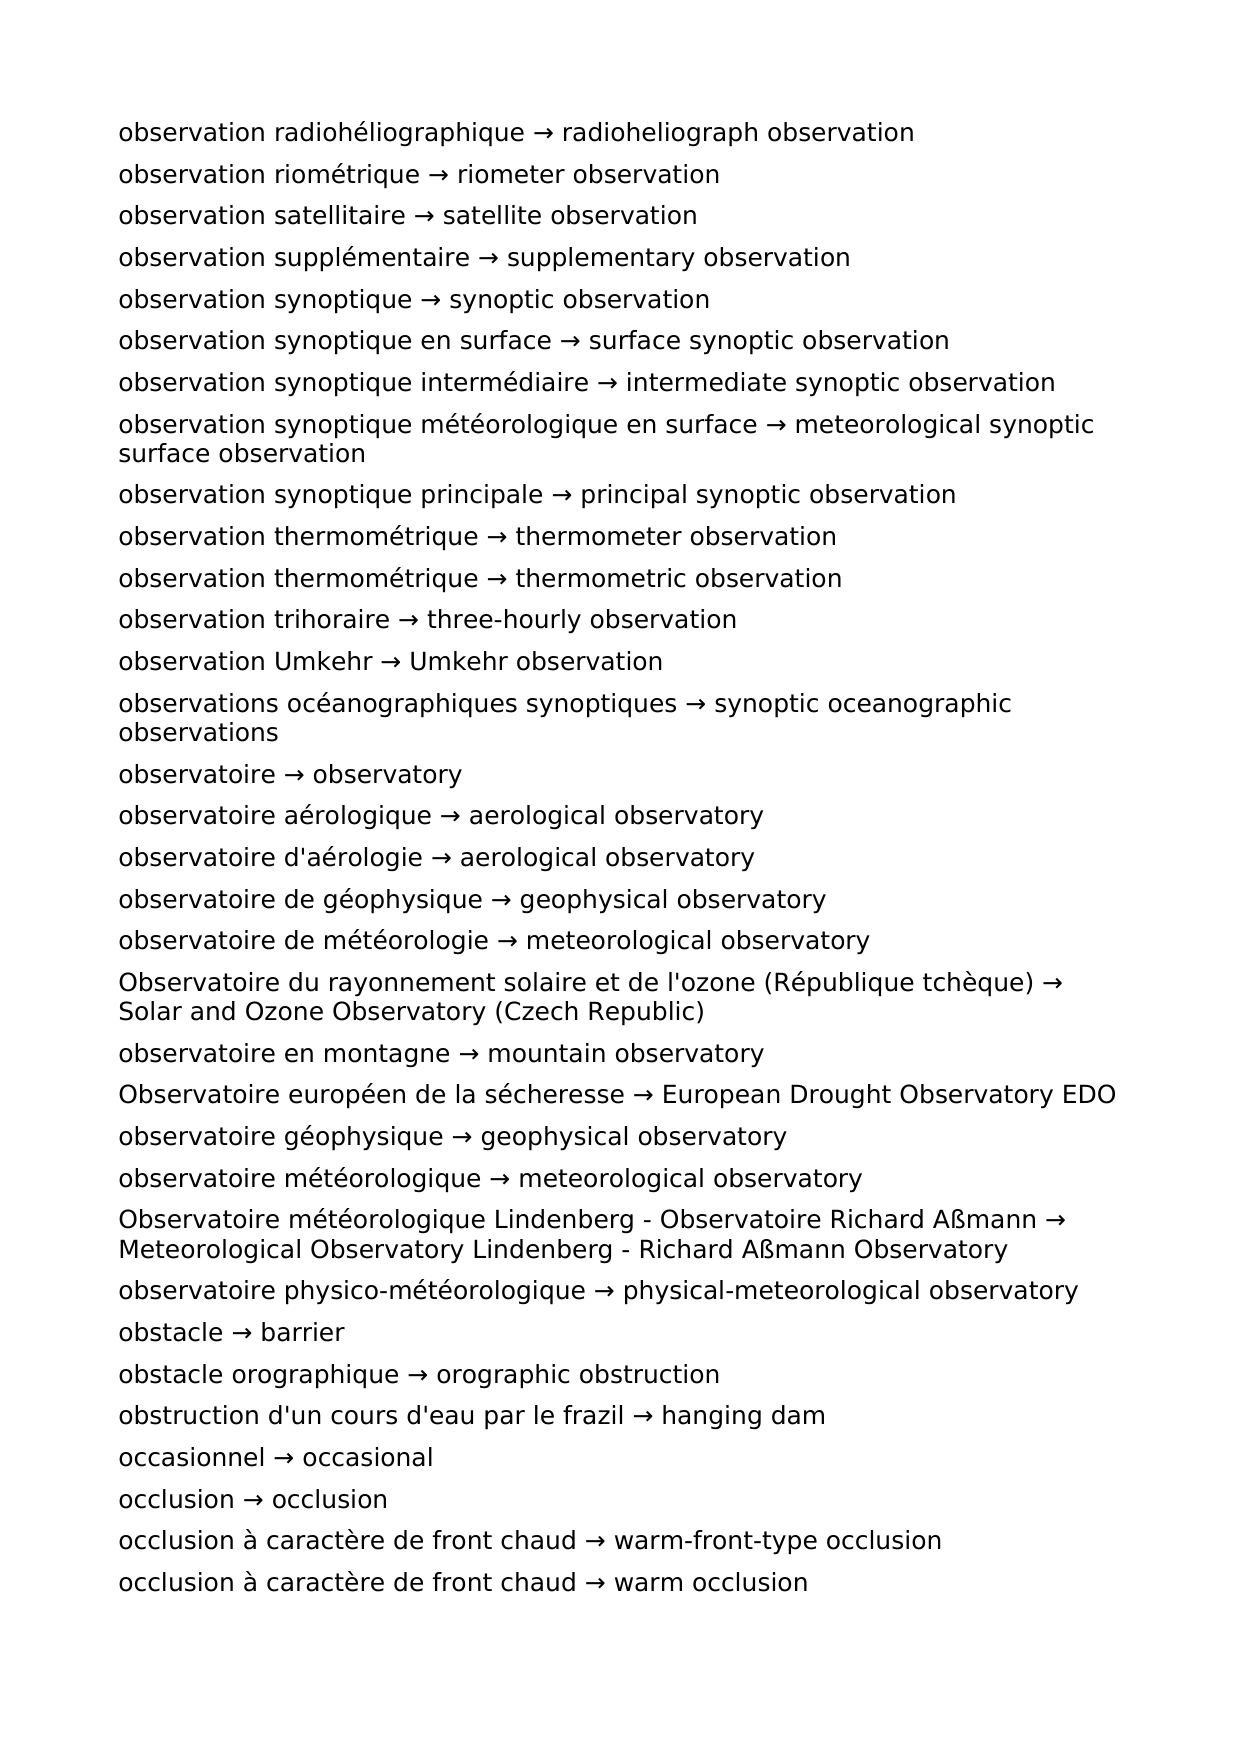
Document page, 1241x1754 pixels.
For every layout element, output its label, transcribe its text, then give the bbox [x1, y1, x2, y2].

text observation synoptique en surface → surface synoptic observation [118, 326, 1122, 356]
text observatoire → observatory [118, 760, 1122, 789]
text observation synoptique principale → principal synoptic observation [118, 481, 1122, 510]
text observation synoptique météorologique en surface → meteorological synoptic surface observation [118, 410, 1122, 468]
text observatoire aérologique → aerological observatory [118, 801, 1122, 831]
text observations océanographiques synoptiques → synoptic oceanographic observations [118, 689, 1122, 747]
text observatoire géophysique → geophysical observatory [118, 1122, 1122, 1151]
text observation trihoraire → three-hourly observation [118, 606, 1122, 635]
text observatoire météorologique → meteorological observatory [118, 1164, 1122, 1193]
text occlusion → occlusion [118, 1485, 1122, 1514]
text Observatoire européen de la sécheresse → European Drought Observatory EDO [118, 1081, 1122, 1110]
text observation radiohéliographique → radioheliograph observation [118, 118, 1122, 147]
text observation thermométrique → thermometer observation [118, 522, 1122, 551]
text observation satellitaire → satellite observation [118, 201, 1122, 231]
text occasionnel → occasional [118, 1443, 1122, 1472]
text observation supplémentaire → supplementary observation [118, 243, 1122, 272]
text observatoire physico-météorologique → physical-meteorological observatory [118, 1276, 1122, 1306]
text obstacle → barrier [118, 1318, 1122, 1347]
text Observatoire météorologique Lindenberg - Observatoire Richard Aßmann → Meteorological Observatory Lindenberg - Richard Aßmann Observatory [118, 1206, 1122, 1264]
text observatoire en montagne → mountain observatory [118, 1039, 1122, 1068]
text observation synoptique → synoptic observation [118, 285, 1122, 314]
text Observatoire du rayonnement solaire et de l'ozone (République tchèque) → Solar and Ozone Observatory (Czech Republic) [118, 968, 1122, 1026]
text observatoire de géophysique → geophysical observatory [118, 885, 1122, 914]
text observatoire de météorologie → meteorological observatory [118, 926, 1122, 956]
text occlusion à caractère de front chaud → warm occlusion [118, 1568, 1122, 1597]
text observation riométrique → riometer observation [118, 160, 1122, 189]
text observatoire d'aérologie → aerological observatory [118, 843, 1122, 872]
text observation synoptique intermédiaire → intermediate synoptic observation [118, 368, 1122, 397]
text occlusion à caractère de front chaud → warm-front-type occlusion [118, 1526, 1122, 1556]
text obstruction d'un cours d'eau par le frazil → hanging dam [118, 1401, 1122, 1431]
text observation thermométrique → thermometric observation [118, 564, 1122, 593]
text obstacle orographique → orographic obstruction [118, 1360, 1122, 1389]
text observation Umkehr → Umkehr observation [118, 647, 1122, 676]
